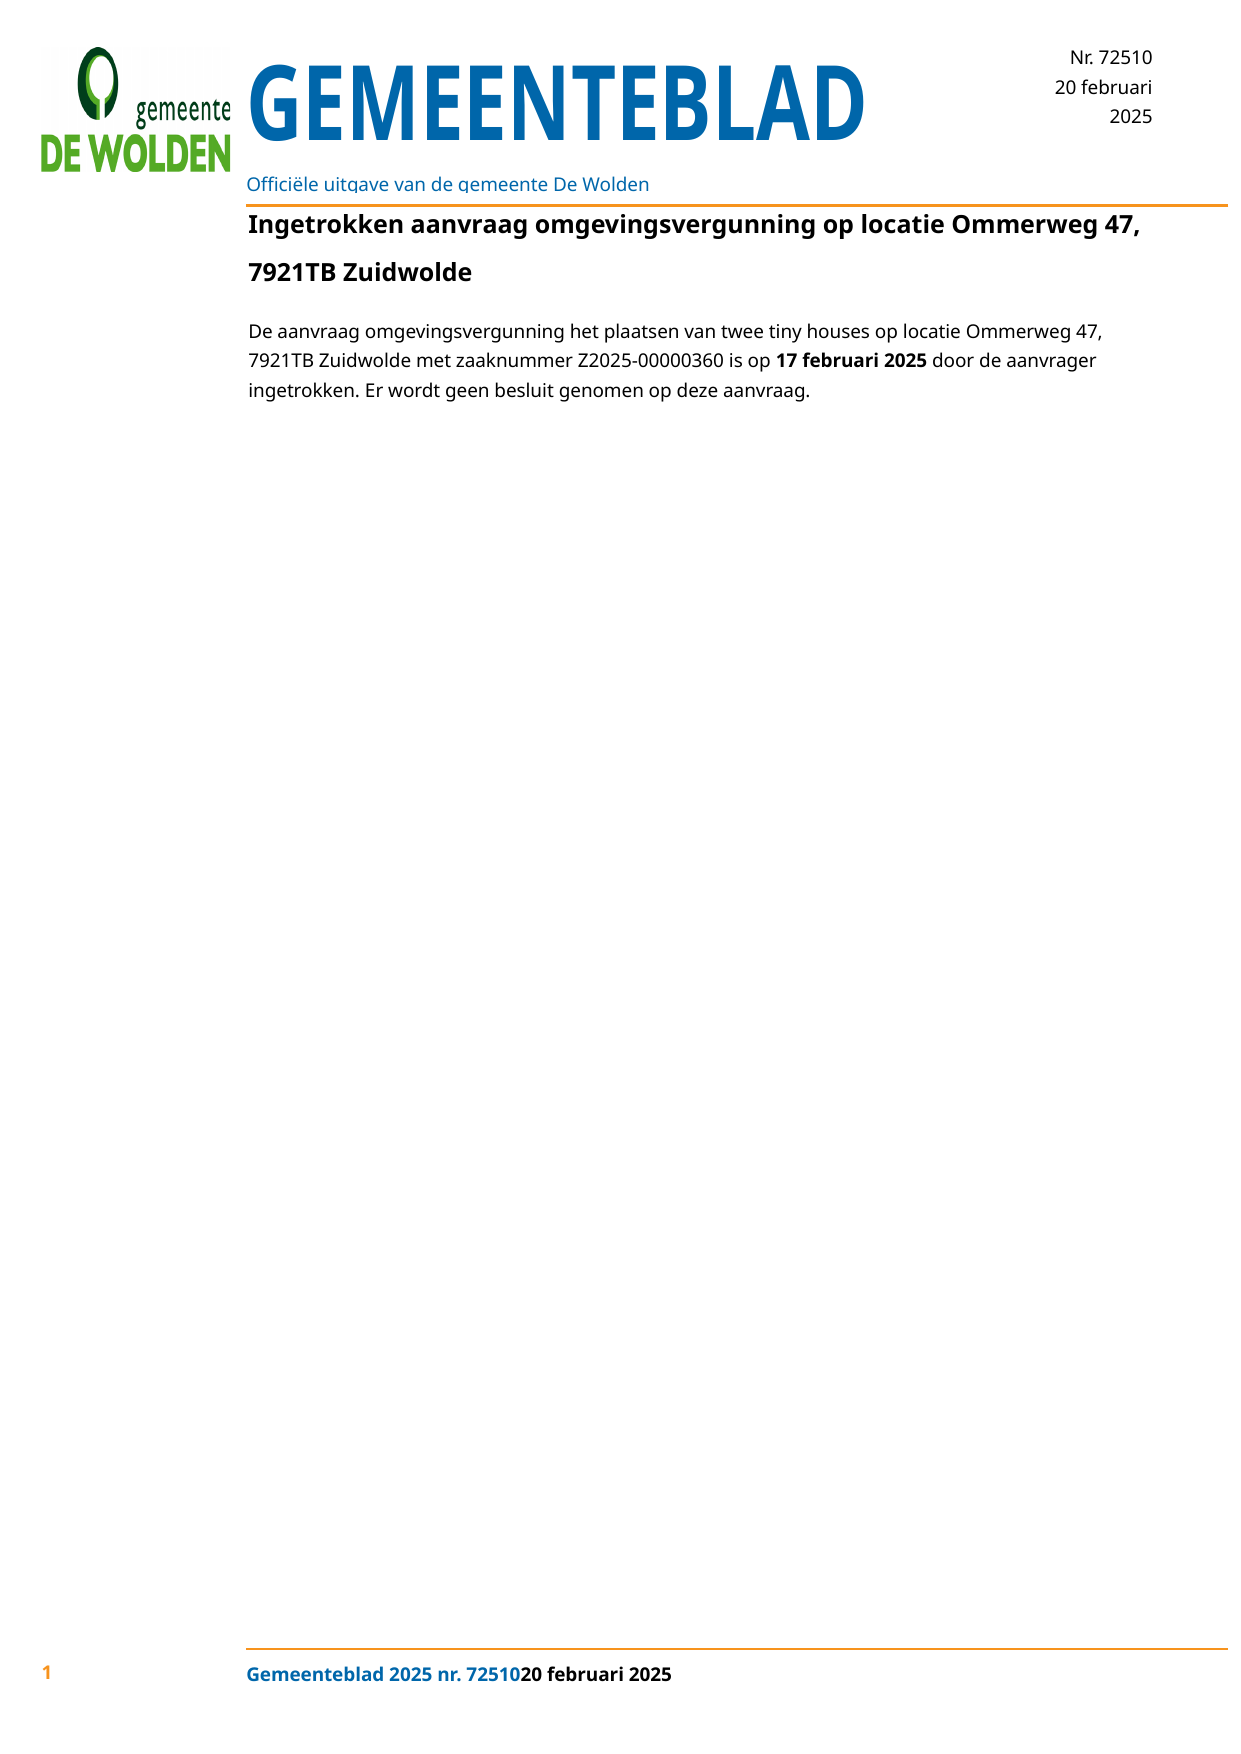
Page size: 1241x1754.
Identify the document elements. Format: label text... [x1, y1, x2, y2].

picture [41, 47, 231, 172]
text De aanvraag omgevingsvergunning het plaatsen van twee tiny houses op locatie Ommerweg 47, 7921TB Zuidwolde met zaaknummer Z2025-00000360 is op 17 februari 2025 door de aanvrager ingetrokken. Er wordt geen besluit genomen op deze aanvraag. [248, 318, 1152, 403]
text Ingetrokken aanvraag omgevingsvergunning op locatie Ommerweg 47, 7921TB Zuidwolde [248, 207, 1152, 288]
